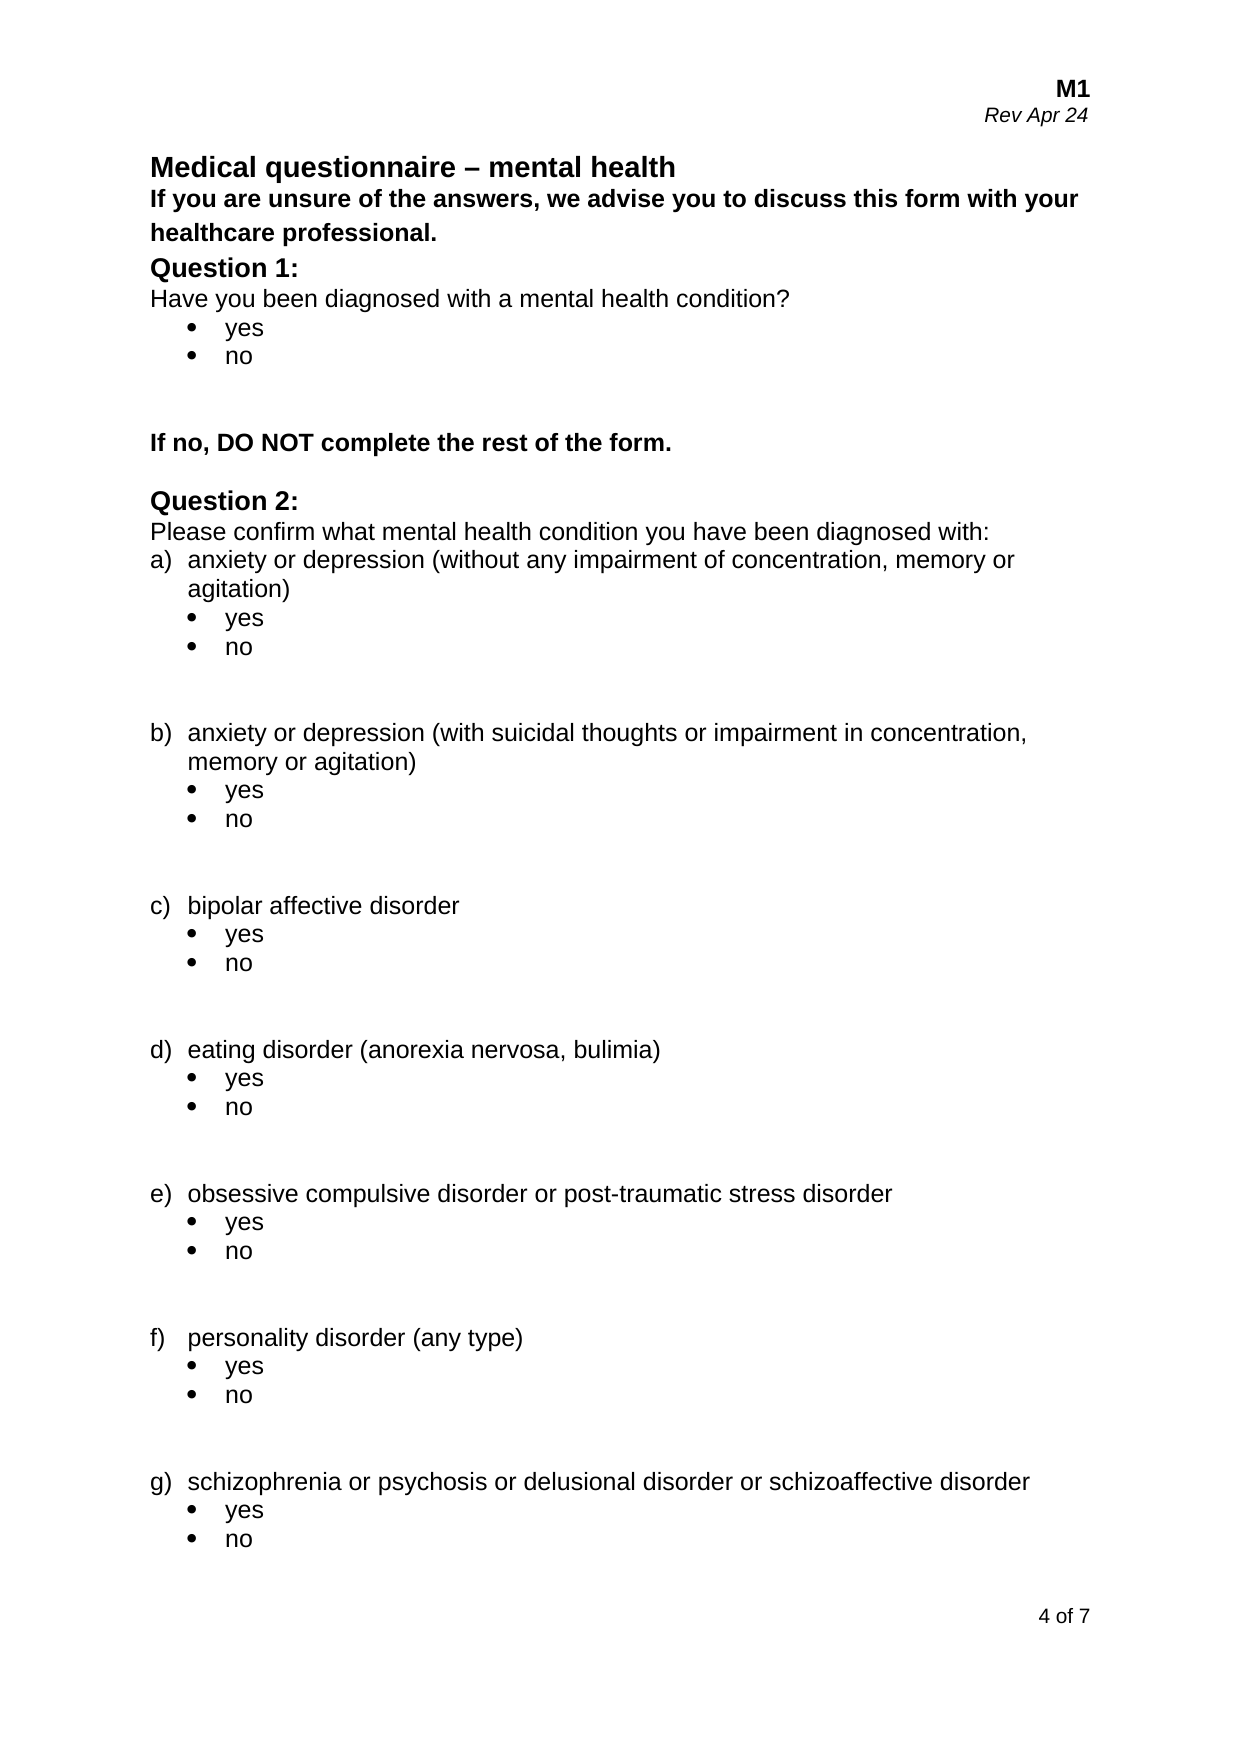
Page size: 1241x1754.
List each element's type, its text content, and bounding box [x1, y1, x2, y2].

text Have you been diagnosed with a mental health condition? [150, 284, 1090, 312]
list anxiety or depression (without any impairment of concentration, memory or agitation) [150, 545, 1090, 603]
list no [187, 804, 1090, 833]
list no [187, 1236, 1090, 1265]
list yes [187, 1207, 1090, 1236]
text Medical questionnaire – mental health [150, 150, 1090, 183]
list schizophrenia or psychosis or delusional disorder or schizoaffective disorder [150, 1466, 1090, 1495]
list bipolar affective disorder [150, 891, 1090, 919]
list personality disorder (any type) [150, 1322, 1090, 1351]
text Question 1: [150, 252, 1090, 284]
list yes [187, 603, 1090, 632]
list anxiety or depression (with suicidal thoughts or impairment in concentration, memory or agitation) [150, 718, 1090, 775]
list yes [187, 1495, 1090, 1524]
list yes [187, 775, 1090, 804]
list no [187, 1380, 1090, 1409]
list no [187, 1092, 1090, 1121]
list no [187, 632, 1090, 660]
list no [187, 1524, 1090, 1553]
list yes [187, 919, 1090, 948]
list yes [187, 312, 1090, 341]
text If no, DO NOT complete the rest of the form. [150, 428, 1090, 456]
text If you are unsure of the answers, we advise you to discuss this form with your healthcare professional. [150, 183, 1090, 247]
list no [187, 948, 1090, 977]
list yes [187, 1063, 1090, 1092]
list eating disorder (anorexia nervosa, bulimia) [150, 1034, 1090, 1063]
list obsessive compulsive disorder or post-traumatic stress disorder [150, 1178, 1090, 1207]
text Question 2: [150, 485, 1090, 516]
text Please confirm what mental health condition you have been diagnosed with: [150, 516, 1090, 545]
list no [187, 341, 1090, 370]
list yes [187, 1351, 1090, 1380]
